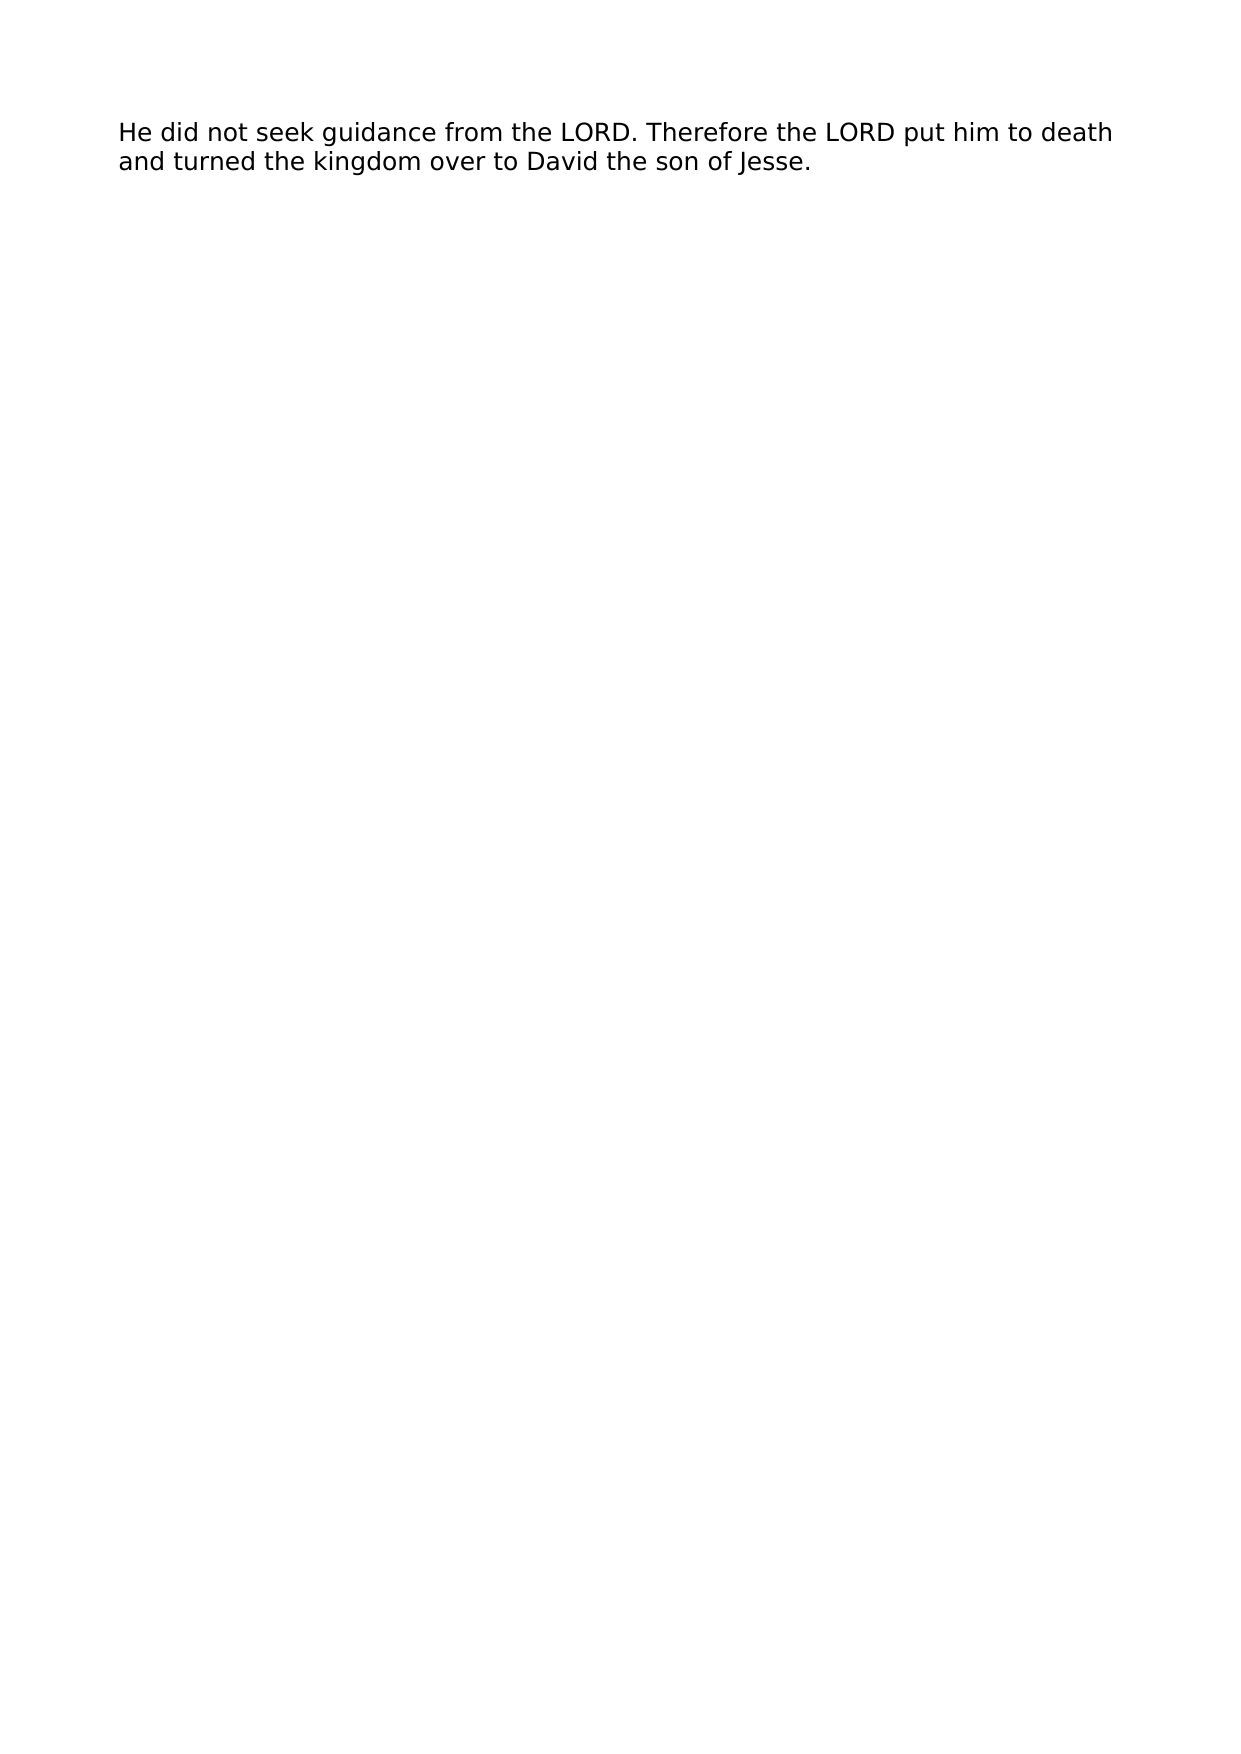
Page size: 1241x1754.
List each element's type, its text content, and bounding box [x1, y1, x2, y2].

text He did not seek guidance from the LORD. Therefore the LORD put him to death and turned the kingdom over to David the son of Jesse. [118, 118, 1122, 176]
